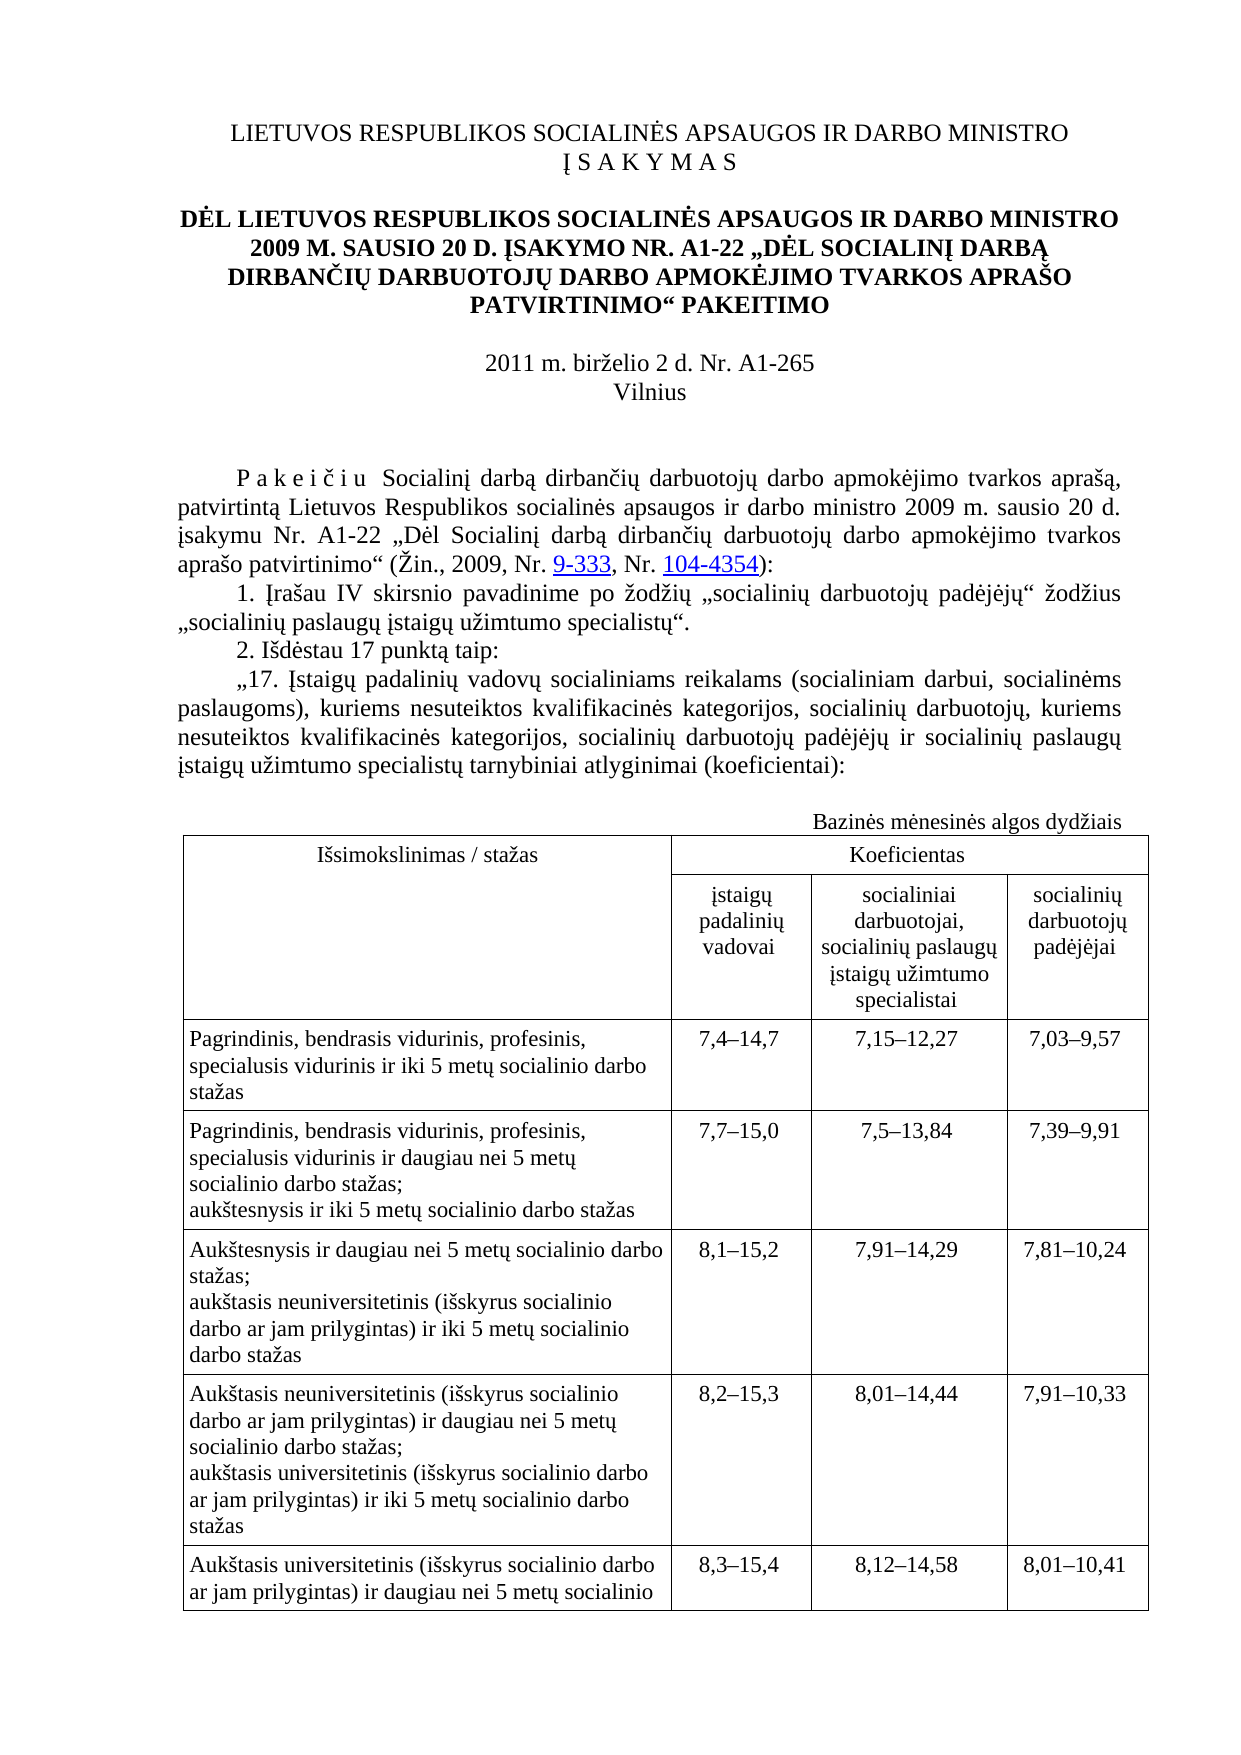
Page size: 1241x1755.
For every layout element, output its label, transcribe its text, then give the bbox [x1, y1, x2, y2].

table_cell 7,81–10,24 [1008, 1230, 1148, 1373]
table_cell 7,4–14,7 [672, 1020, 811, 1110]
table_cell 8,2–15,3 [672, 1375, 811, 1544]
text Pakeičiu Socialinį darbą dirbančių darbuotojų darbo apmokėjimo tvarkos aprašą, patvirtintą Lietuvos Respublikos socialinės apsaugos ir darbo ministro 2009 m. sausio 20 d. įsakymu Nr. A1-22 „Dėl Socialinį darbą dirbančių darbuotojų darbo apmokėjimo tvarkos aprašo patvirtinimo“ (Žin., 2009, Nr. 9-333, Nr. 104-4354): [177, 463, 1122, 578]
table_cell 8,01–14,44 [812, 1375, 1007, 1544]
text DĖL LIETUVOS RESPUBLIKOS SOCIALINĖS APSAUGOS IR DARBO MINISTRO 2009 M. SAUSIO 20 D. ĮSAKYMO Nr. A1-22 „DĖL SOCIALINĮ DARBĄ DIRBANČIŲ DARBUOTOJŲ DARBO APMOKĖJIMO TVARKOS APRAŠO PATVIRTINIMO“ PAKEITIMO [177, 204, 1122, 319]
table_cell Aukštesnysis ir daugiau nei 5 metų socialinio darbo stažas; aukštasis neuniversitetinis (išskyrus socialinio darbo ar jam prilygintas) ir iki 5 metų socialinio darbo stažas [184, 1230, 671, 1373]
table_cell 7,91–14,29 [812, 1230, 1007, 1373]
text Vilnius [177, 377, 1122, 406]
text 2. Išdėstau 17 punktą taip: [177, 636, 1122, 664]
text 2011 m. birželio 2 d. Nr. A1-265 [177, 348, 1122, 377]
table_cell 8,12–14,58 [812, 1546, 1007, 1610]
table_cell 7,7–15,0 [672, 1111, 811, 1229]
table_cell 7,39–9,91 [1008, 1111, 1148, 1229]
table_cell 7,03–9,57 [1008, 1020, 1148, 1110]
table_cell įstaigų padalinių vadovai [672, 875, 811, 1018]
table_header Išsimokslinimas / stažas [184, 836, 671, 1018]
table_cell Aukštasis universitetinis (išskyrus socialinio darbo ar jam prilygintas) ir daugiau nei 5 metų socialinio [184, 1546, 671, 1610]
table_cell 7,5–13,84 [812, 1111, 1007, 1229]
table_header Koeficientas [672, 836, 1148, 874]
text LIETUVOS RESPUBLIKOS SOCIALINĖS APSAUGOS IR DARBO MINISTRO [177, 118, 1122, 147]
table_cell socialinių darbuotojų padėjėjai [1008, 875, 1148, 1018]
table_cell Aukštasis neuniversitetinis (išskyrus socialinio darbo ar jam prilygintas) ir daugiau nei 5 metų socialinio darbo stažas; aukštasis universitetinis (išskyrus socialinio darbo ar jam prilygintas) ir iki 5 metų socialinio darbo stažas [184, 1375, 671, 1544]
text „17. Įstaigų padalinių vadovų socialiniams reikalams (socialiniam darbui, socialinėms paslaugoms), kuriems nesuteiktos kvalifikacinės kategorijos, socialinių darbuotojų, kuriems nesuteiktos kvalifikacinės kategorijos, socialinių darbuotojų padėjėjų ir socialinių paslaugų įstaigų užimtumo specialistų tarnybiniai atlyginimai (koeficientai): [177, 664, 1122, 779]
table_cell 7,91–10,33 [1008, 1375, 1148, 1544]
table_cell Pagrindinis, bendrasis vidurinis, profesinis, specialusis vidurinis ir daugiau nei 5 metų socialinio darbo stažas; aukštesnysis ir iki 5 metų socialinio darbo stažas [184, 1111, 671, 1229]
table_cell 8,01–10,41 [1008, 1546, 1148, 1610]
table_cell Pagrindinis, bendrasis vidurinis, profesinis, specialusis vidurinis ir iki 5 metų socialinio darbo stažas [184, 1020, 671, 1110]
text Bazinės mėnesinės algos dydžiais [177, 808, 1122, 834]
text 1. Įrašau IV skirsnio pavadinime po žodžių „socialinių darbuotojų padėjėjų“ žodžius „socialinių paslaugų įstaigų užimtumo specialistų“. [177, 578, 1122, 636]
text ĮSAKYMAS [177, 147, 1122, 176]
table_cell socialiniai darbuotojai, socialinių paslaugų įstaigų užimtumo specialistai [812, 875, 1007, 1018]
table_cell 7,15–12,27 [812, 1020, 1007, 1110]
table_cell 8,1–15,2 [672, 1230, 811, 1373]
table_cell 8,3–15,4 [672, 1546, 811, 1610]
